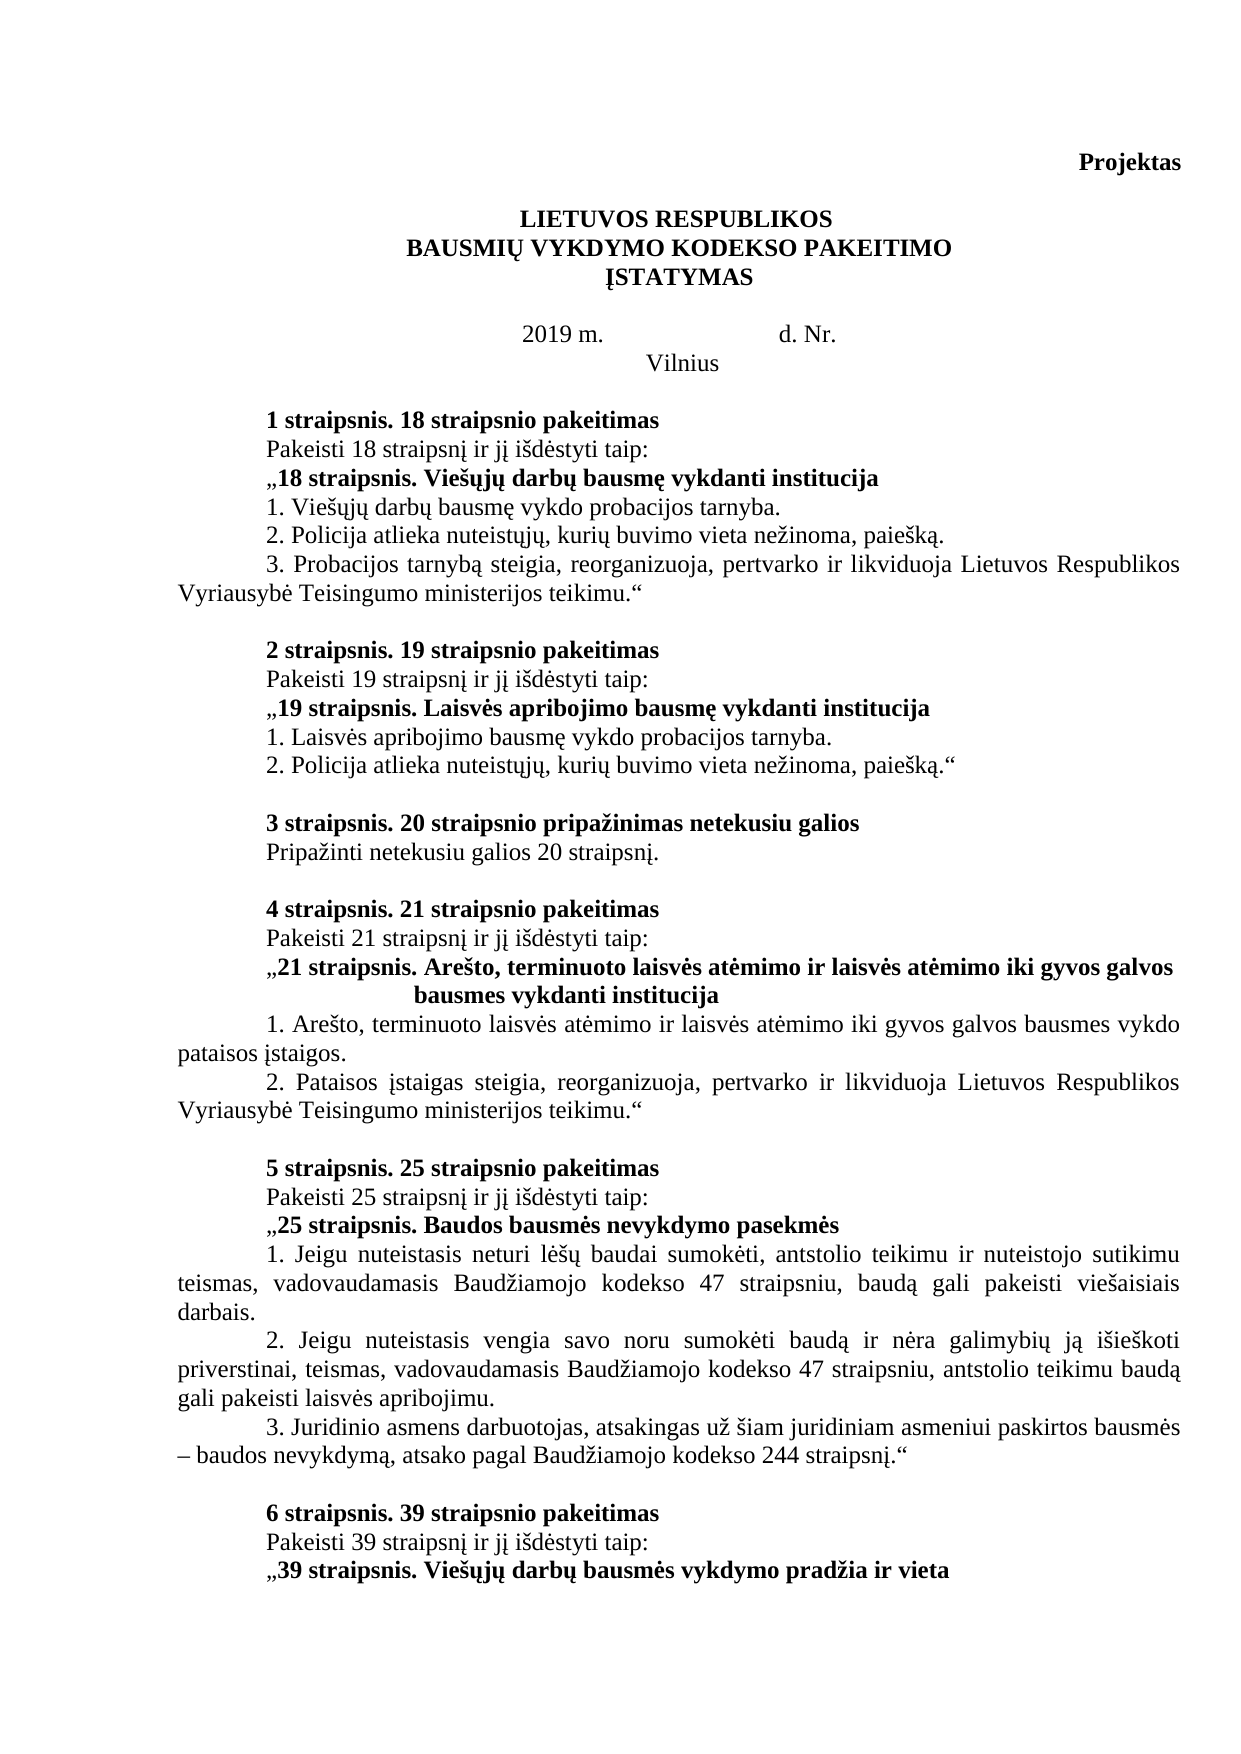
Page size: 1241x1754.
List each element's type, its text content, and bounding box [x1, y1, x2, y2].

text Pakeisti 18 straipsnį ir jį išdėstyti taip: [177, 434, 1181, 463]
text 1. Jeigu nuteistasis neturi lėšų baudai sumokėti, antstolio teikimu ir nuteistojo sutikimu teismas, vadovaudamasis Baudžiamojo kodekso 47 straipsniu, baudą gali pakeisti viešaisiais darbais. [177, 1239, 1181, 1326]
text Pakeisti 19 straipsnį ir jį išdėstyti taip: [177, 664, 1181, 693]
text 1. Arešto, terminuoto laisvės atėmimo ir laisvės atėmimo iki gyvos galvos bausmes vykdo pataisos įstaigos. [177, 1009, 1181, 1067]
text „19 straipsnis. Laisvės apribojimo bausmę vykdanti institucija [177, 693, 1181, 722]
text 2. Policija atlieka nuteistųjų, kurių buvimo vieta nežinoma, paiešką.“ [177, 751, 1181, 779]
text 6 straipsnis. 39 straipsnio pakeitimas [177, 1498, 1181, 1527]
text 2. Policija atlieka nuteistųjų, kurių buvimo vieta nežinoma, paiešką. [177, 521, 1181, 549]
text „25 straipsnis. Baudos bausmės nevykdymo pasekmės [177, 1211, 1181, 1239]
text 3. Juridinio asmens darbuotojas, atsakingas už šiam juridiniam asmeniui paskirtos bausmės – baudos nevykdymą, atsako pagal Baudžiamojo kodekso 244 straipsnį.“ [177, 1412, 1181, 1469]
text 3 straipsnis. 20 straipsnio pripažinimas netekusiu galios [177, 808, 1181, 837]
text Pakeisti 39 straipsnį ir jį išdėstyti taip: [177, 1527, 1181, 1556]
text Pakeisti 25 straipsnį ir jį išdėstyti taip: [177, 1182, 1181, 1211]
text Vilnius [177, 348, 1181, 377]
text 3. Probacijos tarnybą steigia, reorganizuoja, pertvarko ir likviduoja Lietuvos Respublikos Vyriausybė Teisingumo ministerijos teikimu.“ [177, 549, 1181, 607]
text 1 straipsnis. 18 straipsnio pakeitimas [177, 406, 1181, 434]
text „39 straipsnis. Viešųjų darbų bausmės vykdymo pradžia ir vieta [177, 1556, 1181, 1584]
text „21 straipsnis. Arešto, terminuoto laisvės atėmimo ir laisvės atėmimo iki gyvos galvos [177, 952, 1181, 981]
text „18 straipsnis. Viešųjų darbų bausmę vykdanti institucija [177, 463, 1181, 492]
text LIETUVOS RESPUBLIKOS [177, 204, 1181, 233]
text 2 straipsnis. 19 straipsnio pakeitimas [177, 636, 1181, 664]
text 2. Pataisos įstaigas steigia, reorganizuoja, pertvarko ir likviduoja Lietuvos Respublikos Vyriausybė Teisingumo ministerijos teikimu.“ [177, 1067, 1181, 1124]
text Pripažinti netekusiu galios 20 straipsnį. [177, 837, 1181, 866]
text 1. Laisvės apribojimo bausmę vykdo probacijos tarnyba. [177, 722, 1181, 751]
text 2. Jeigu nuteistasis vengia savo noru sumokėti baudą ir nėra galimybių ją išieškoti priverstinai, teismas, vadovaudamasis Baudžiamojo kodekso 47 straipsniu, antstolio teikimu baudą gali pakeisti laisvės apribojimu. [177, 1326, 1181, 1412]
text Projektas [177, 147, 1181, 176]
text ĮSTATYMAS [177, 262, 1181, 291]
text 1. Viešųjų darbų bausmę vykdo probacijos tarnyba. [177, 492, 1181, 521]
text 5 straipsnis. 25 straipsnio pakeitimas [177, 1153, 1181, 1182]
text BAUSMIŲ VYKDYMO KODEKSO PAKEITIMO [177, 233, 1181, 262]
text 2019 m. d. Nr. [177, 319, 1181, 348]
text 4 straipsnis. 21 straipsnio pakeitimas [177, 894, 1181, 923]
text bausmes vykdanti institucija [177, 981, 1181, 1009]
text Pakeisti 21 straipsnį ir jį išdėstyti taip: [177, 923, 1181, 952]
